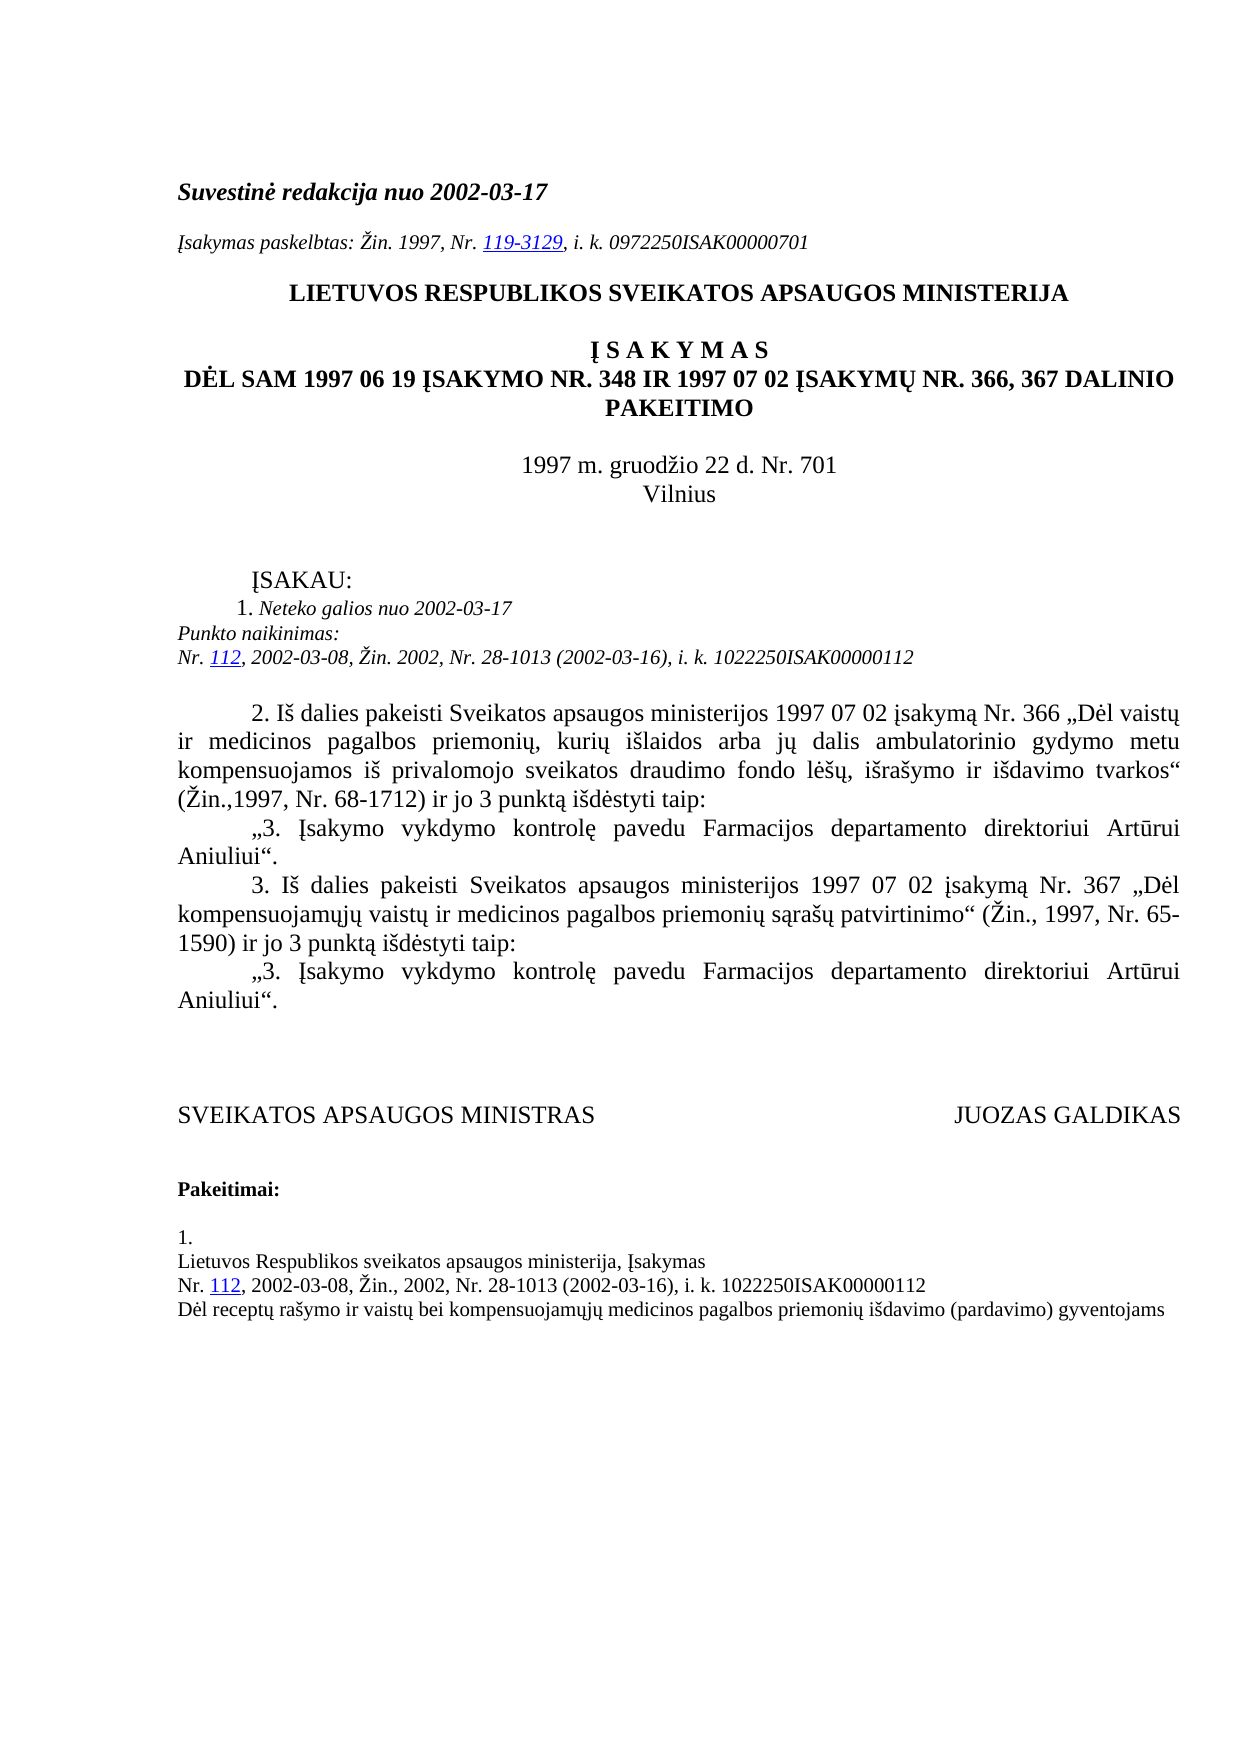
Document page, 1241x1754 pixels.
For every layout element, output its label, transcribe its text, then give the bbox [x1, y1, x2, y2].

text Vilnius [177, 479, 1181, 508]
text 1. [177, 1225, 1181, 1249]
text Įsakymas paskelbtas: Žin. 1997, Nr. 119-3129, i. k. 0972250ISAK00000701 [177, 230, 1181, 254]
text „3. Įsakymo vykdymo kontrolę pavedu Farmacijos departamento direktoriui Artūrui Aniuliui“. [177, 956, 1181, 1014]
text 2. Iš dalies pakeisti Sveikatos apsaugos ministerijos 1997 07 02 įsakymą Nr. 366 „Dėl vaistų ir medicinos pagalbos priemonių, kurių išlaidos arba jų dalis ambulatorinio gydymo metu kompensuojamos iš privalomojo sveikatos draudimo fondo lėšų, išrašymo ir išdavimo tvarkos“ (Žin.,1997, Nr. 68-1712) ir jo 3 punktą išdėstyti taip: [177, 698, 1181, 813]
text Suvestinė redakcija nuo 2002-03-17 [177, 177, 1181, 206]
text Lietuvos Respublikos sveikatos apsaugos ministerija, Įsakymas [177, 1249, 1181, 1273]
text DĖL SAM 1997 06 19 ĮSAKYMO NR. 348 IR 1997 07 02 ĮSAKYMŲ NR. 366, 367 DALINIO PAKEITIMO [177, 364, 1181, 422]
text Pakeitimai: [177, 1177, 1181, 1201]
text 3. Iš dalies pakeisti Sveikatos apsaugos ministerijos 1997 07 02 įsakymą Nr. 367 „Dėl kompensuojamųjų vaistų ir medicinos pagalbos priemonių sąrašų patvirtinimo“ (Žin., 1997, Nr. 65-1590) ir jo 3 punktą išdėstyti taip: [177, 870, 1181, 956]
text 1997 m. gruodžio 22 d. Nr. 701 [177, 451, 1181, 479]
text Punkto naikinimas: [177, 621, 1181, 645]
text 1. Neteko galios nuo 2002-03-17 [177, 594, 1181, 621]
text Nr. 112, 2002-03-08, Žin. 2002, Nr. 28-1013 (2002-03-16), i. k. 1022250ISAK00000112 [177, 645, 1181, 669]
text Nr. 112, 2002-03-08, Žin., 2002, Nr. 28-1013 (2002-03-16), i. k. 1022250ISAK00000112 [177, 1273, 1181, 1297]
text SVEIKATOS APSAUGOS Ministras Juozas Galdikas [177, 1100, 1181, 1129]
text „3. Įsakymo vykdymo kontrolę pavedu Farmacijos departamento direktoriui Artūrui Aniuliui“. [177, 813, 1181, 870]
text LIETUVOS RESPUBLIKOS SVEIKATOS APSAUGOS MINISTERIJA [177, 278, 1181, 307]
text Dėl receptų rašymo ir vaistų bei kompensuojamųjų medicinos pagalbos priemonių išdavimo (pardavimo) gyventojams [177, 1297, 1181, 1321]
text Į S A K Y M A S [177, 336, 1181, 364]
text ĮSAKAU: [177, 566, 1181, 594]
